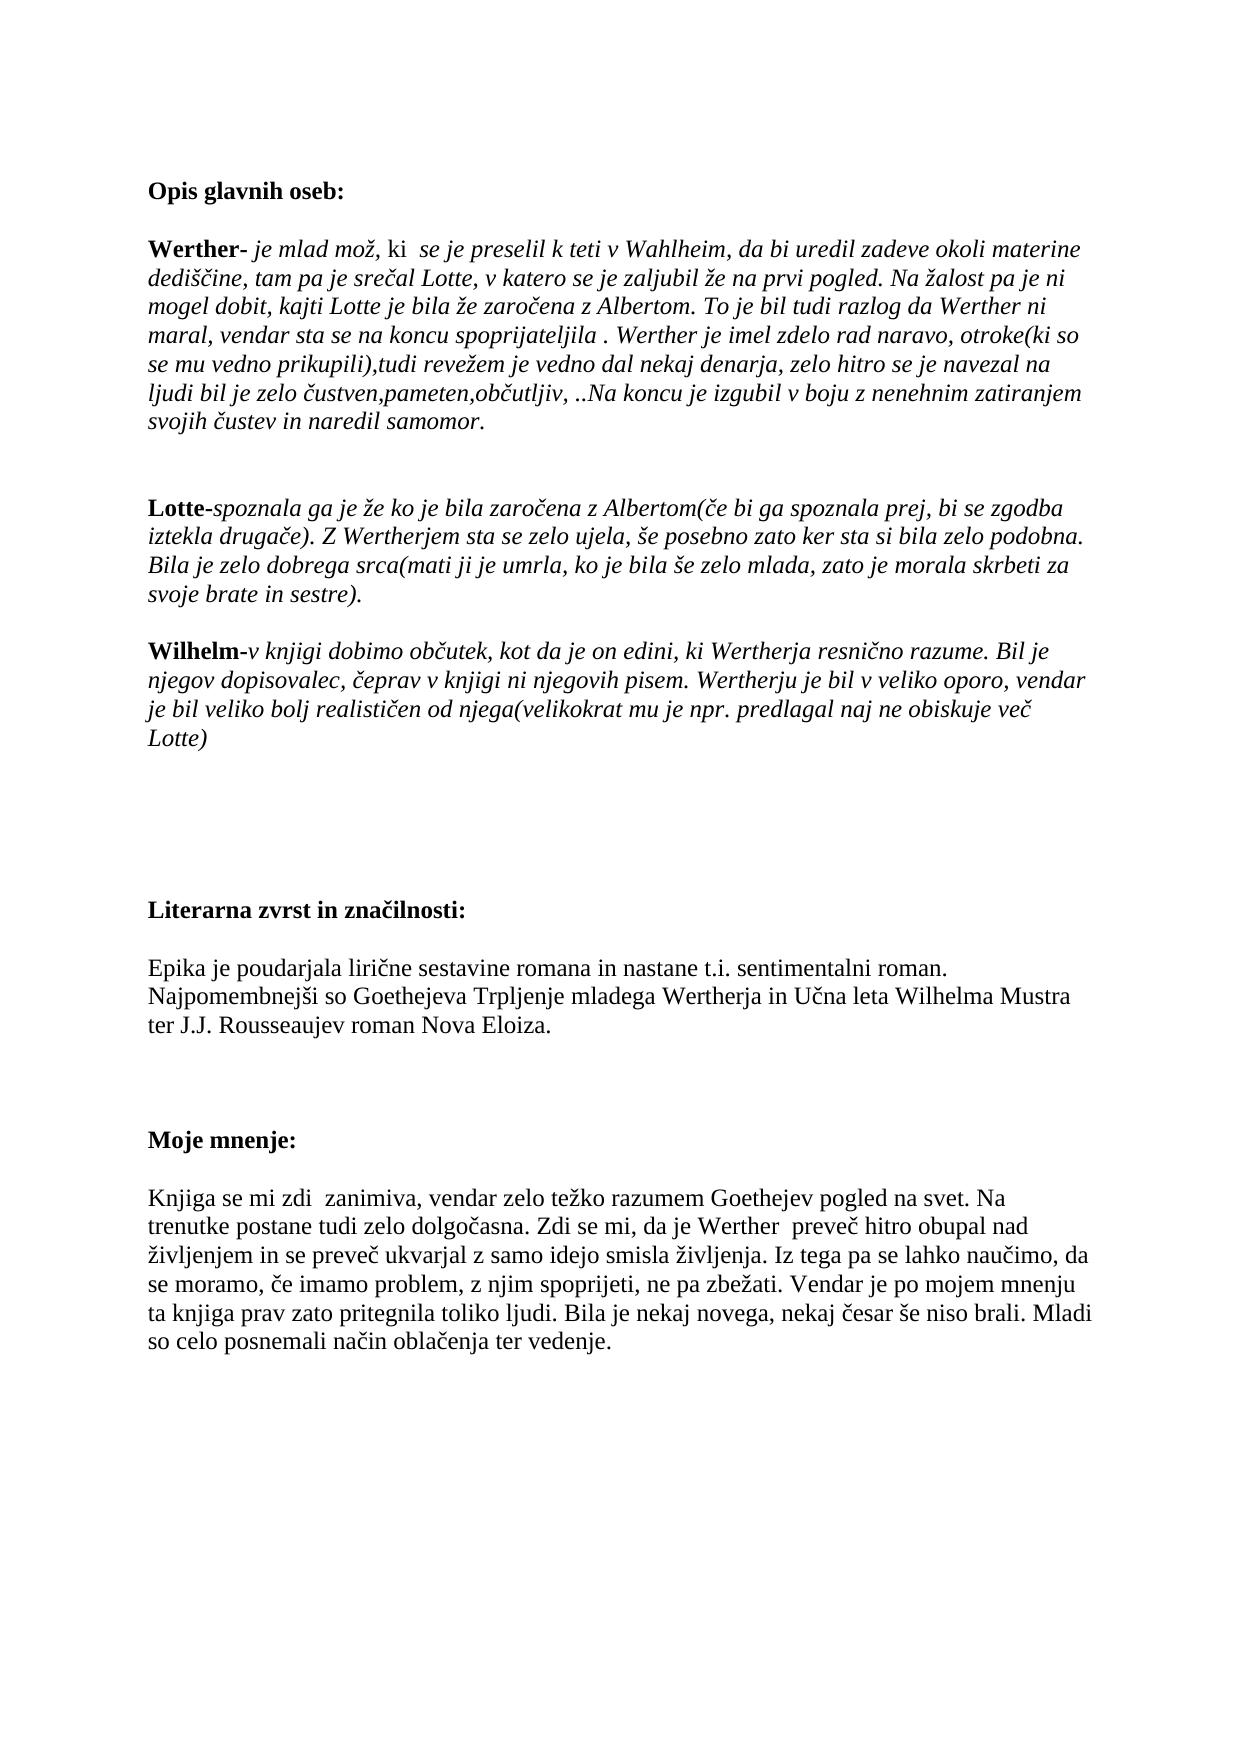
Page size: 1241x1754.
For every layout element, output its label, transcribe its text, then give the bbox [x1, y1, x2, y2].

text Lotte-spoznala ga je že ko je bila zaročena z Albertom(če bi ga spoznala prej, bi se zgodba iztekla drugače). Z Wertherjem sta se zelo ujela, še posebno zato ker sta si bila zelo podobna. Bila je zelo dobrega srca(mati ji je umrla, ko je bila še zelo mlada, zato je morala skrbeti za svoje brate in sestre). [148, 493, 1093, 608]
text Literarna zvrst in značilnosti: [148, 895, 1093, 924]
text Epika je poudarjala lirične sestavine romana in nastane t.i. sentimentalni roman. Najpomembnejši so Goethejeva Trpljenje mladega Wertherja in Učna leta Wilhelma Mustra ter J.J. Rousseaujev roman Nova Eloiza. [148, 953, 1093, 1039]
text Werther- je mlad mož, ki se je preselil k teti v Wahlheim, da bi uredil zadeve okoli materine dediščine, tam pa je srečal Lotte, v katero se je zaljubil že na prvi pogled. Na žalost pa je ni mogel dobit, kajti Lotte je bila že zaročena z Albertom. To je bil tudi razlog da Werther ni maral, vendar sta se na koncu spoprijateljila . Werther je imel zdelo rad naravo, otroke(ki so se mu vedno prikupili),tudi revežem je vedno dal nekaj denarja, zelo hitro se je navezal na ljudi bil je zelo čustven,pameten,občutljiv, ..Na koncu je izgubil v boju z nenehnim zatiranjem svojih čustev in naredil samomor. [148, 234, 1093, 435]
text Knjiga se mi zdi zanimiva, vendar zelo težko razumem Goethejev pogled na svet. Na trenutke postane tudi zelo dolgočasna. Zdi se mi, da je Werther preveč hitro obupal nad življenjem in se preveč ukvarjal z samo idejo smisla življenja. Iz tega pa se lahko naučimo, da se moramo, če imamo problem, z njim spoprijeti, ne pa zbežati. Vendar je po mojem mnenju ta knjiga prav zato pritegnila toliko ljudi. Bila je nekaj novega, nekaj česar še niso brali. Mladi so celo posnemali način oblačenja ter vedenje. [148, 1183, 1093, 1355]
text Opis glavnih oseb: [148, 176, 1093, 205]
text Wilhelm-v knjigi dobimo občutek, kot da je on edini, ki Wertherja resnično razume. Bil je njegov dopisovalec, čeprav v knjigi ni njegovih pisem. Wertherju je bil v veliko oporo, vendar je bil veliko bolj realističen od njega(velikokrat mu je npr. predlagal naj ne obiskuje več Lotte) [148, 636, 1093, 751]
text Moje mnenje: [148, 1125, 1093, 1154]
